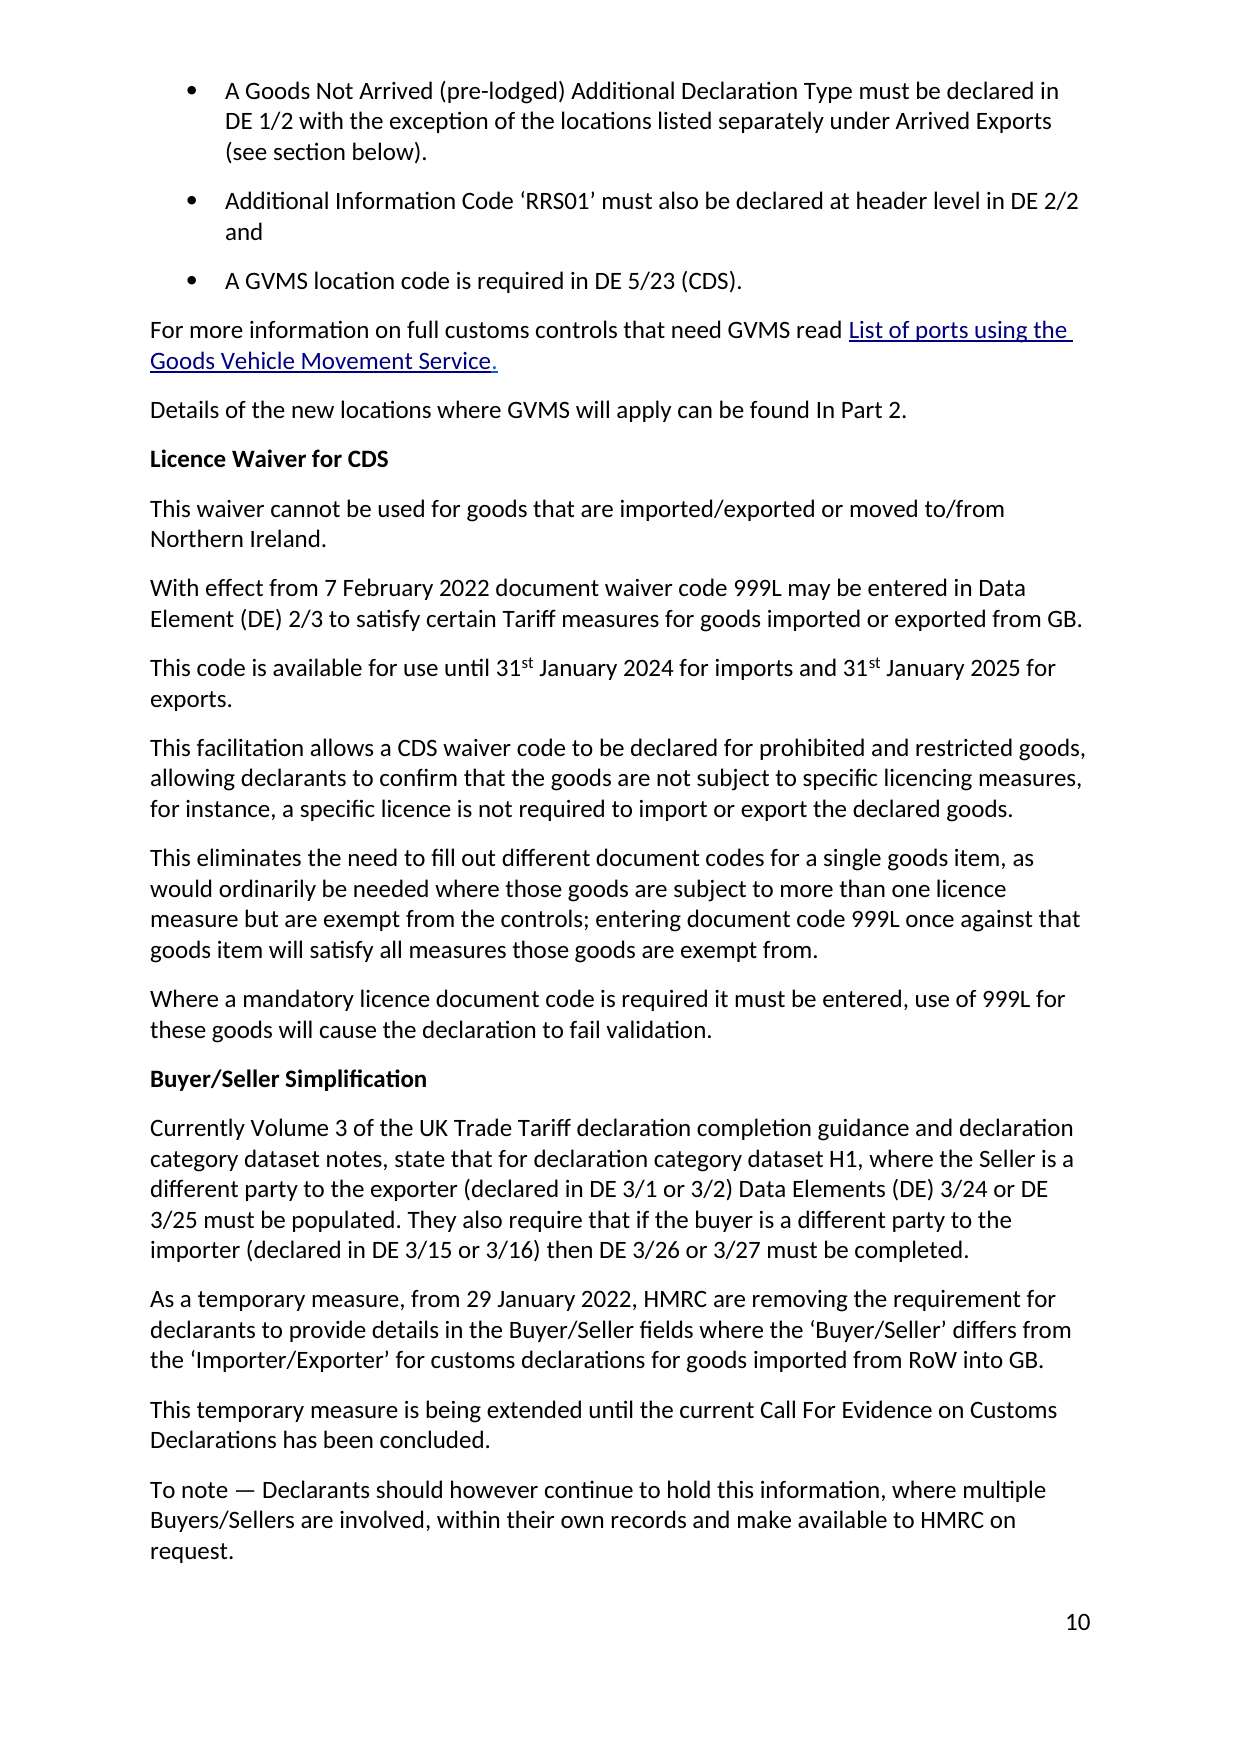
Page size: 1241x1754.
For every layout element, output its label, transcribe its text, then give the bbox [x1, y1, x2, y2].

text This facilitation allows a CDS waiver code to be declared for prohibited and restricted goods, allowing declarants to confirm that the goods are not subject to specific licencing measures, for instance, a specific licence is not required to import or export the declared goods. [150, 732, 1090, 824]
text Details of the new locations where GVMS will apply can be found In Part 2. [150, 394, 1090, 425]
text This eliminates the need to fill out different document codes for a single goods item, as would ordinarily be needed where those goods are subject to more than one licence measure but are exempt from the controls; entering document code 999L once against that goods item will satisfy all measures those goods are exempt from. [150, 842, 1090, 964]
list A GVMS location code is required in DE 5/23 (CDS). [187, 265, 1090, 296]
text This temporary measure is being extended until the current Call For Evidence on Customs Declarations has been concluded. [150, 1394, 1090, 1455]
text This waiver cannot be used for goods that are imported/exported or moved to/from Northern Ireland. [150, 493, 1090, 554]
list Additional Information Code ‘RRS01’ must also be declared at header level in DE 2/2 and [187, 185, 1090, 246]
text Currently Volume 3 of the UK Trade Tariff declaration completion guidance and declaration category dataset notes, state that for declaration category dataset H1, where the Seller is a different party to the exporter (declared in DE 3/1 or 3/2) Data Elements (DE) 3/24 or DE 3/25 must be populated. They also require that if the buyer is a different party to the importer (declared in DE 3/15 or 3/16) then DE 3/26 or 3/27 must be completed. [150, 1112, 1090, 1265]
text As a temporary measure, from 29 January 2022, HMRC are removing the requirement for declarants to provide details in the Buyer/Seller fields where the ‘Buyer/Seller’ differs from the ‘Importer/Exporter’ for customs declarations for goods imported from RoW into GB. [150, 1284, 1090, 1375]
subtitle Buyer/Seller Simplification [150, 1063, 1090, 1093]
list A Goods Not Arrived (pre-lodged) Additional Declaration Type must be declared in DE 1/2 with the exception of the locations listed separately under Arrived Exports (see section below). [187, 75, 1090, 167]
subtitle Licence Waiver for CDS [150, 443, 1090, 474]
text To note — Declarants should however continue to hold this information, where multiple Buyers/Sellers are involved, within their own records and make available to HMRC on request. [150, 1474, 1090, 1565]
text Where a mandatory licence document code is required it must be entered, use of 999L for these goods will cause the declaration to fail validation. [150, 983, 1090, 1044]
text This code is available for use until 31st January 2024 for imports and 31st January 2025 for exports. [150, 652, 1090, 713]
text With effect from 7 February 2022 document waiver code 999L may be entered in Data Element (DE) 2/3 to satisfy certain Tariff measures for goods imported or exported from GB. [150, 572, 1090, 633]
text For more information on full customs controls that need GVMS read List of ports using the Goods Vehicle Movement Service. [150, 314, 1090, 375]
